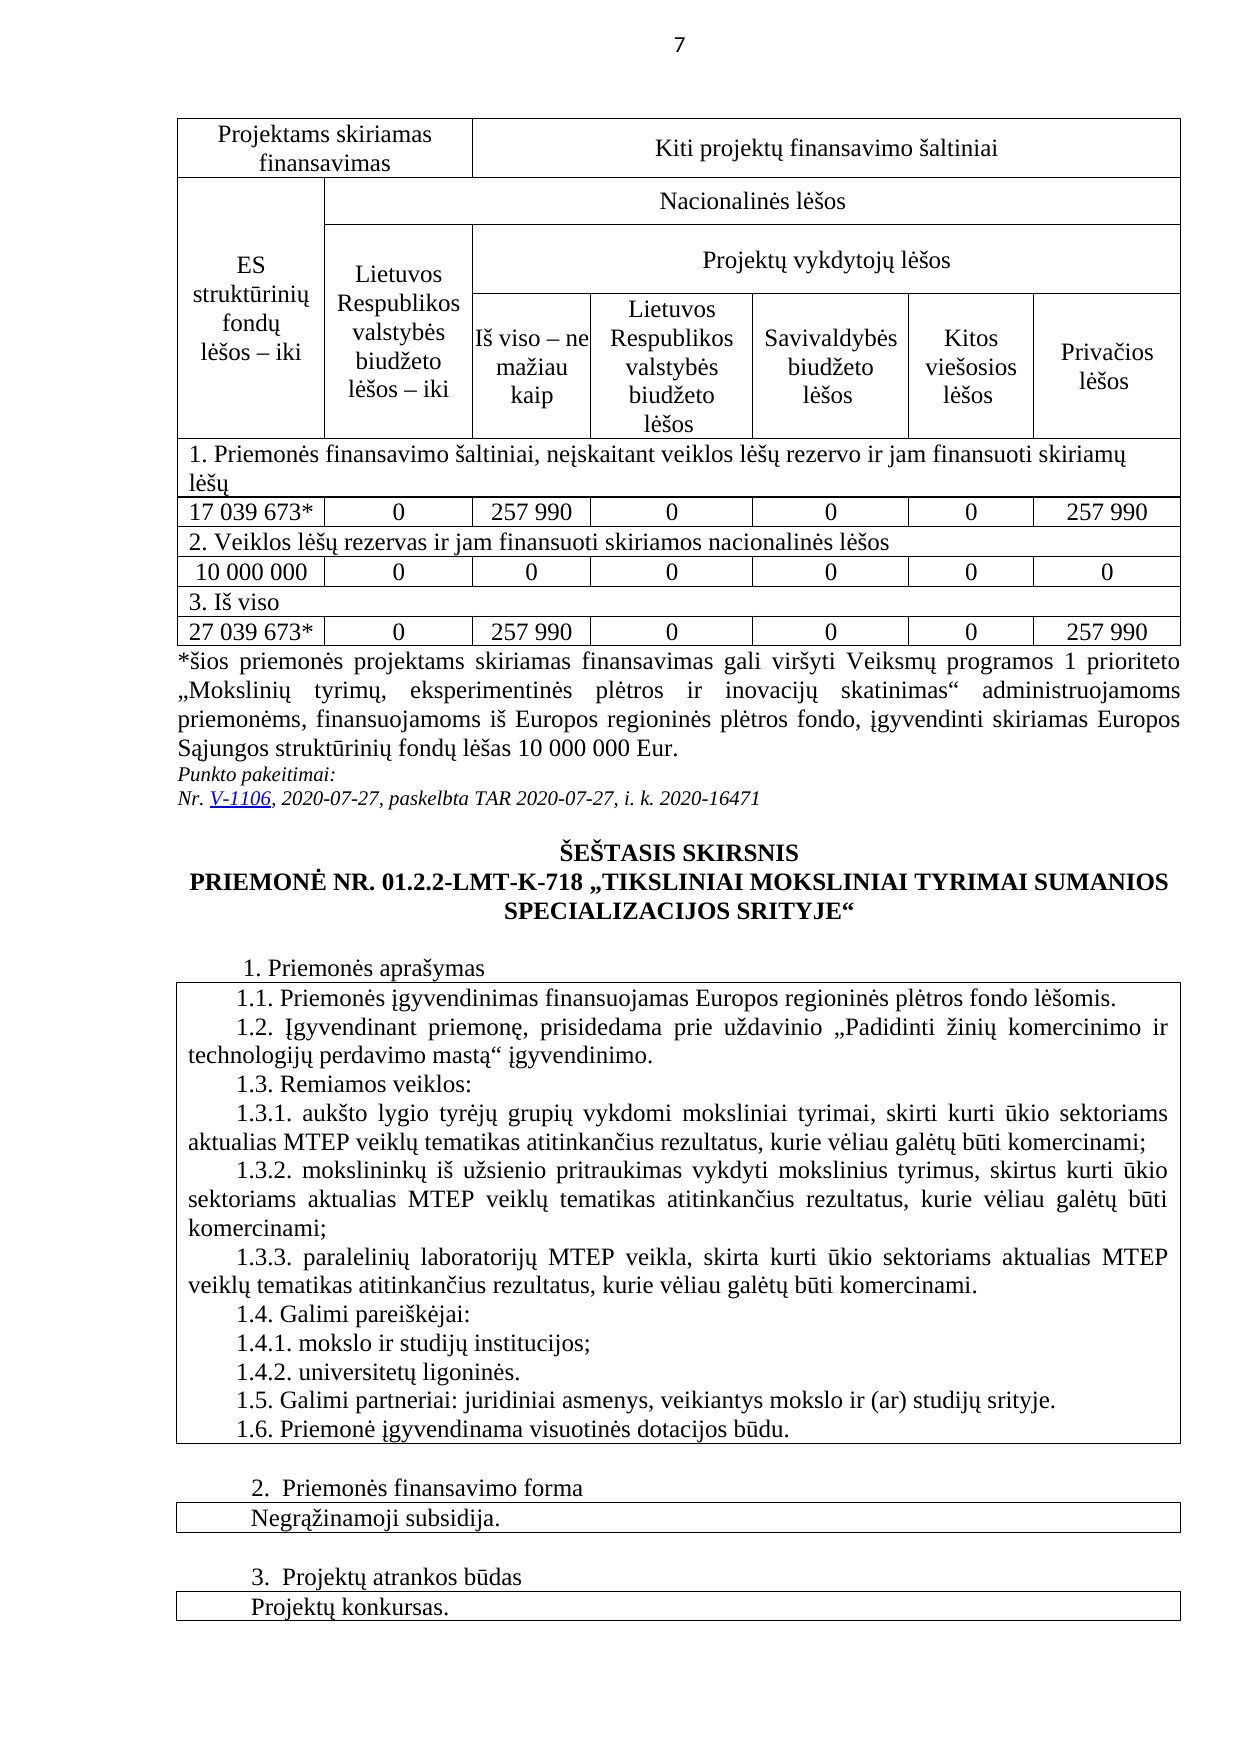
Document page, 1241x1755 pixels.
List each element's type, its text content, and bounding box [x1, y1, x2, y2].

table_header 1.1. Priemonės įgyvendinimas finansuojamas Europos regioninės plėtros fondo lėšomis. [177, 983, 1180, 1012]
table_cell 1. Priemonės finansavimo šaltiniai, neįskaitant veiklos lėšų rezervo ir jam finansuoti skiriamų lėšų [178, 439, 1180, 496]
table_cell 257 990 [1034, 498, 1180, 526]
text *šios priemonės projektams skiriamas finansavimas gali viršyti Veiksmų programos 1 prioriteto „Mokslinių tyrimų, eksperimentinės plėtros ir inovacijų skatinimas“ administruojamoms priemonėms, finansuojamoms iš Europos regioninės plėtros fondo, įgyvendinti skiriamas Europos Sąjungos struktūrinių fondų lėšas 10 000 000 Eur. [177, 646, 1181, 761]
text Nr. V-1106, 2020-07-27, paskelbta TAR 2020-07-27, i. k. 2020-16471 [177, 786, 1181, 809]
text 3. Projektų atrankos būdas [251, 1562, 1181, 1591]
table_cell Lietuvos Respublikos valstybės biudžeto lėšos [591, 294, 752, 438]
table_cell 0 [753, 557, 908, 586]
text 2. Priemonės finansavimo forma [251, 1473, 1181, 1502]
table_cell 257 990 [1034, 617, 1180, 645]
table_cell 1.5. Galimi partneriai: juridiniai asmenys, veikiantys mokslo ir (ar) studijų srityje. 1.6. Priemonė įgyvendinama visuotinės dotacijos būdu. [177, 1386, 1180, 1443]
table_cell Kitos viešosios lėšos [909, 294, 1033, 438]
table_cell Nacionalinės lėšos [325, 178, 1180, 224]
table_cell 0 [473, 557, 590, 586]
table_header Projektų konkursas. [177, 1592, 1180, 1620]
table_cell 0 [909, 557, 1033, 586]
table_cell Privačios lėšos [1034, 294, 1180, 438]
table_cell Lietuvos Respublikos valstybės biudžeto lėšos – iki [325, 225, 472, 438]
table_cell 0 [753, 617, 908, 645]
text ŠEŠTASIS SKIRSNIS [177, 838, 1181, 867]
table_cell 257 990 [473, 617, 590, 645]
table_cell Savivaldybės biudžeto lėšos [753, 294, 908, 438]
table_cell 10 000 000 [178, 557, 324, 586]
table_cell 0 [325, 498, 472, 526]
table_cell 0 [325, 617, 472, 645]
table_cell 3. Iš viso [178, 587, 1180, 616]
table_cell 0 [591, 557, 752, 586]
table_cell 0 [591, 498, 752, 526]
table_cell 0 [325, 557, 472, 586]
table_cell 27 039 673* [178, 617, 324, 645]
table_cell ES struktūrinių fondų lėšos – iki [178, 178, 324, 438]
table_cell 1.3. Remiamos veiklos: 1.3.1. aukšto lygio tyrėjų grupių vykdomi moksliniai tyrimai, skirti kurti ūkio sektoriams aktualias MTEP veiklų tematikas atitinkančius rezultatus, kurie vėliau galėtų būti komercinami; 1.3.2. mokslininkų iš užsienio pritraukimas vykdyti mokslinius tyrimus, skirtus kurti ūkio sektoriams aktualias MTEP veiklų tematikas atitinkančius rezultatus, kurie vėliau galėtų būti komercinami; 1.3.3. paralelinių laboratorijų MTEP veikla, skirta kurti ūkio sektoriams aktualias MTEP veiklų tematikas atitinkančius rezultatus, kurie vėliau galėtų būti komercinami. [177, 1069, 1180, 1299]
table_cell 0 [909, 617, 1033, 645]
table_cell 0 [1034, 557, 1180, 586]
table_header Negrąžinamoji subsidija. [177, 1503, 1180, 1532]
table_cell 0 [591, 617, 752, 645]
table_cell Iš viso – ne mažiau kaip [473, 294, 590, 438]
text PRIEMONĖ NR. 01.2.2-LMT-K-718 „TIKSLINIAI MOKSLINIAI TYRIMAI SUMANIOS SPECIALIZACIJOS SRITYJE“ [177, 867, 1181, 924]
table_header Projektams skiriamas finansavimas [178, 119, 472, 177]
table_header Kiti projektų finansavimo šaltiniai [473, 119, 1180, 177]
table_cell 257 990 [473, 498, 590, 526]
table_cell Projektų vykdytojų lėšos [473, 225, 1180, 293]
table_cell 0 [909, 498, 1033, 526]
table_cell 0 [753, 498, 908, 526]
table_cell 1.4. Galimi pareiškėjai: 1.4.1. mokslo ir studijų institucijos; 1.4.2. universitetų ligoninės. [177, 1299, 1180, 1386]
table_cell 2. Veiklos lėšų rezervas ir jam finansuoti skiriamos nacionalinės lėšos [178, 527, 1180, 556]
table_cell 17 039 673* [178, 498, 324, 526]
text Punkto pakeitimai: [177, 761, 1181, 786]
text 1. Priemonės aprašymas [177, 953, 1181, 982]
table_cell 1.2. Įgyvendinant priemonę, prisidedama prie uždavinio „Padidinti žinių komercinimo ir technologijų perdavimo mastą“ įgyvendinimo. [177, 1012, 1180, 1069]
